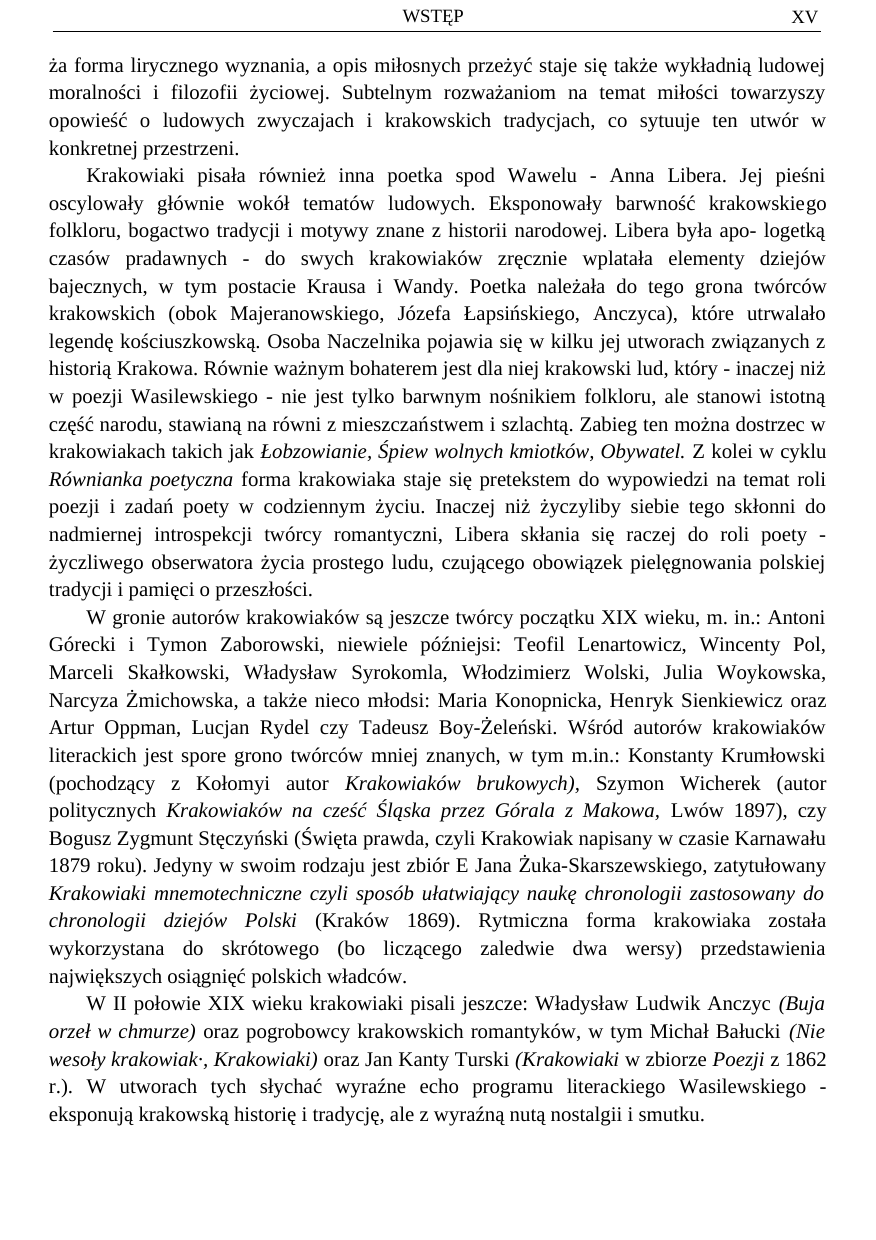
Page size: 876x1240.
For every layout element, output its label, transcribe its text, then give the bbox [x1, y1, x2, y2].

text W II połowie XIX wieku krakowiaki pisali jeszcze: Władysław Ludwik Anczyc (Buja orzeł w chmurze) oraz pogrobowcy krakowskich romantyków, w tym Michał Bałucki (Nie wesoły krakowiak·, Krakowiaki) oraz Jan Kanty Turski (Krakowiaki w zbiorze Poezji z 1862 r.). W utworach tych słychać wyraźne echo programu litera­ckiego Wasilewskiego - eksponują krakowską historię i tradycję, ale z wyraźną nutą nostalgii i smutku. [49, 991, 827, 1126]
text Krakowiaki pisała również inna poetka spod Wawelu - Anna Libera. Jej pieśni oscylowały głównie wokół tematów ludowych. Eksponowały barwność krakowskie­go folkloru, bogactwo tradycji i motywy znane z historii narodowej. Libera była apo- logetką czasów pradawnych - do swych krakowiaków zręcznie wplatała elementy dziejów bajecznych, w tym postacie Krausa i Wandy. Poetka należała do tego gro­na twórców krakowskich (obok Majeranowskiego, Józefa Łapsińskiego, Anczyca), które utrwalało legendę kościuszkowską. Osoba Naczelnika pojawia się w kilku jej utworach związanych z historią Krakowa. Równie ważnym bohaterem jest dla niej krakowski lud, który - inaczej niż w poezji Wasilewskiego - nie jest tylko barwnym nośnikiem folkloru, ale stanowi istotną część narodu, stawianą na równi z mieszczań­stwem i szlachtą. Zabieg ten można dostrzec w krakowiakach takich jak Łobzowianie, Śpiew wolnych kmiotków, Obywatel. Z kolei w cyklu Równianka poetyczna forma kra­kowiaka staje się pretekstem do wypowiedzi na temat roli poezji i zadań poety w co­dziennym życiu. Inaczej niż życzyliby siebie tego skłonni do nadmiernej introspekcji twórcy romantyczni, Libera skłania się raczej do roli poety - życzliwego obserwatora życia prostego ludu, czującego obowiązek pielęgnowania polskiej tradycji i pamięci o przeszłości. [49, 163, 827, 601]
text W gronie autorów krakowiaków są jeszcze twórcy początku XIX wieku, m. in.: Antoni Górecki i Tymon Zaborowski, niewiele późniejsi: Teofil Lenartowicz, Wincenty Pol, Marceli Skałkowski, Władysław Syrokomla, Włodzimierz Wolski, Julia Woykowska, Narcyza Żmichowska, a także nieco młodsi: Maria Konopnicka, Hen­ryk Sienkiewicz oraz Artur Oppman, Lucjan Rydel czy Tadeusz Boy-Żeleński. Wśród autorów krakowiaków literackich jest spore grono twórców mniej znanych, w tym m.in.: Konstanty Krumłowski (pochodzący z Kołomyi autor Krakowiaków bruko­wych), Szymon Wicherek (autor politycznych Krakowiaków na cześć Śląska przez Górala z Makowa, Lwów 1897), czy Bogusz Zygmunt Stęczyński (Święta prawda, czyli Krakowiak napisany w czasie Karnawału 1879 roku). Jedyny w swoim rodzaju jest zbiór E Jana Żuka-Skarszewskiego, zatytułowany Krakowiaki mnemotechniczne czyli sposób ułatwiający naukę chronologii zastosowany do chronologii dziejów Polski (Kraków 1869). Rytmiczna forma krakowiaka została wykorzystana do skrótowego (bo liczącego zaledwie dwa wersy) przedstawienia największych osiągnięć polskich władców. [49, 605, 827, 988]
text ża forma lirycznego wyznania, a opis miłosnych przeżyć staje się także wykładnią ludowej moralności i filozofii życiowej. Subtelnym rozważaniom na temat miłości towarzyszy opowieść o ludowych zwyczajach i krakowskich tradycjach, co sytuuje ten utwór w konkretnej przestrzeni. [49, 53, 827, 159]
text WSTĘP [402, 5, 470, 26]
text XV [791, 6, 824, 28]
